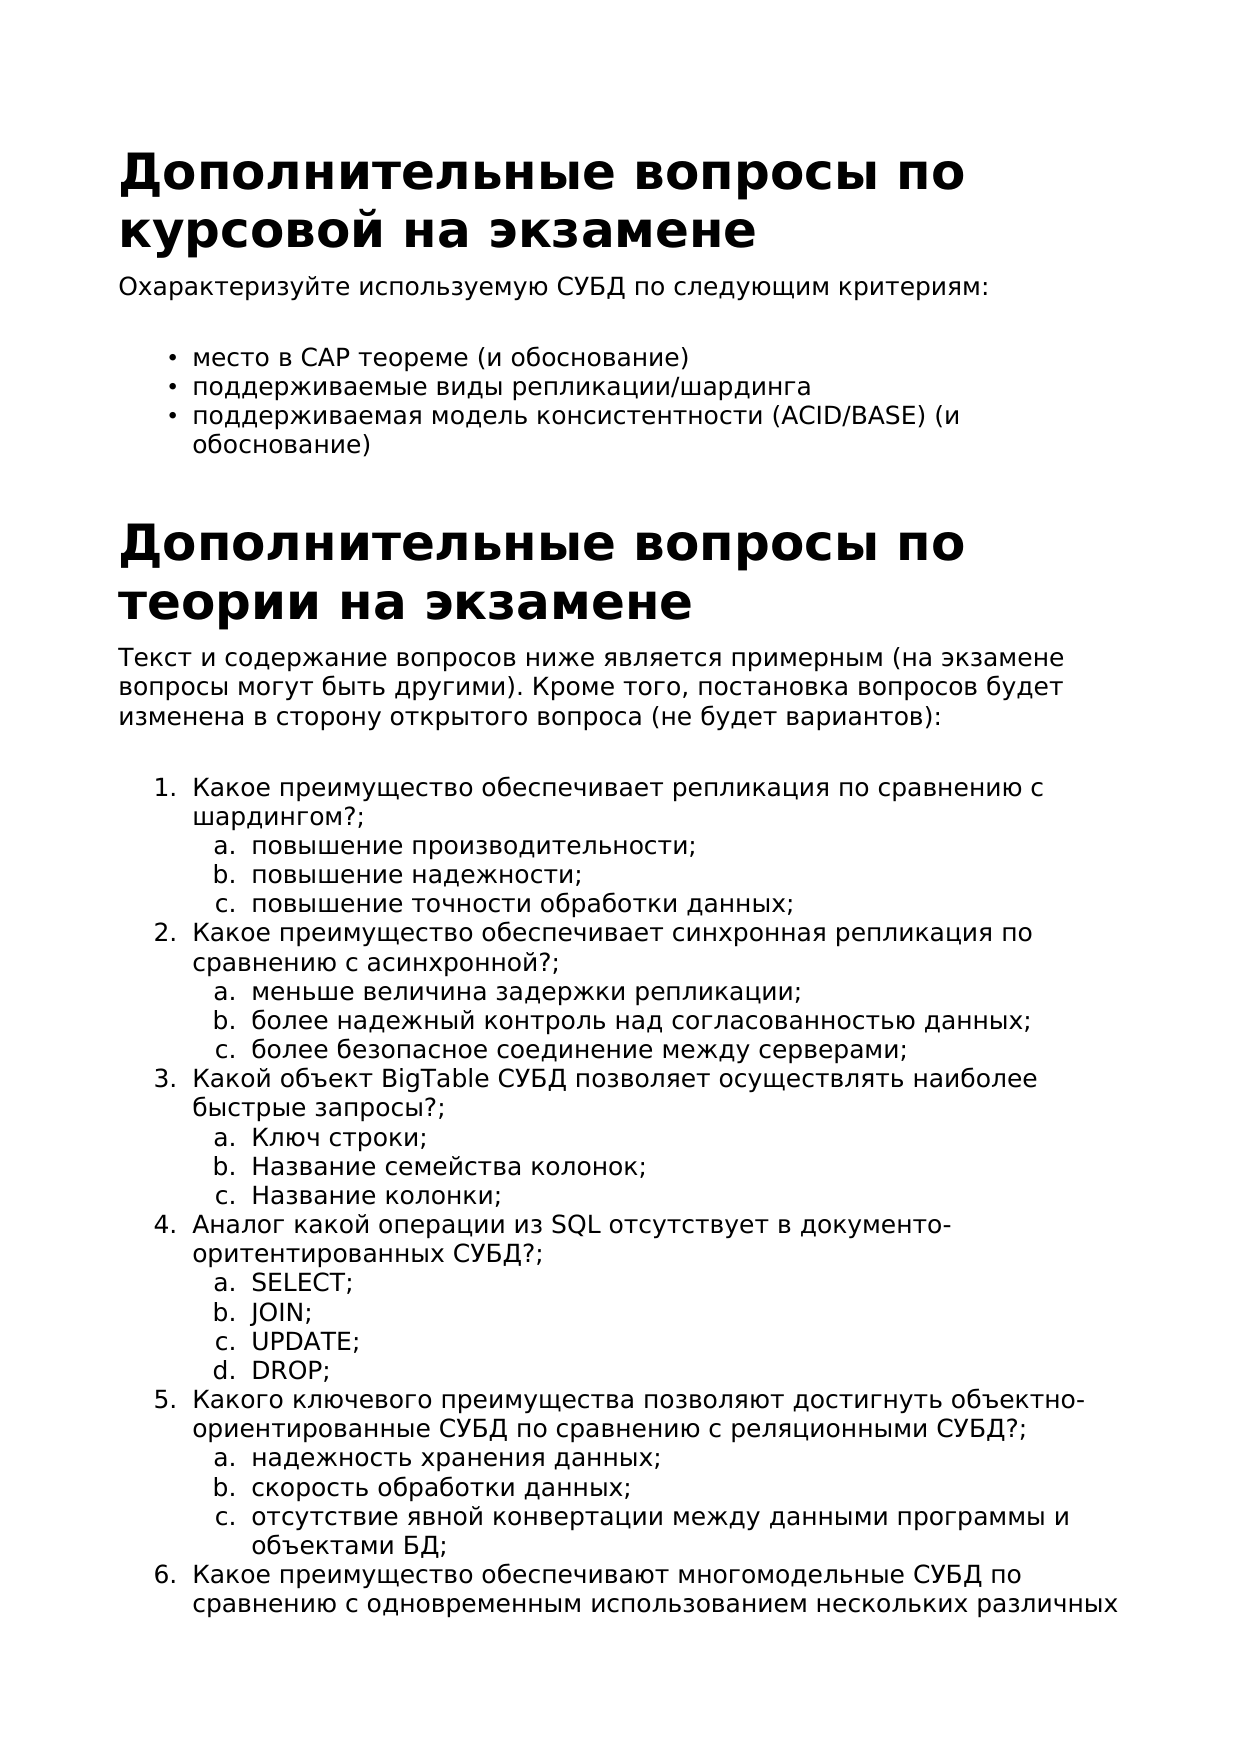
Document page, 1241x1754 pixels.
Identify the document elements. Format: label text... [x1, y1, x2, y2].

list Какой объект BigTable СУБД позволяет осуществлять наиболее быстрые запросы?; [177, 1064, 1122, 1123]
list повышение точности обработки данных; [236, 889, 1122, 919]
text Текст и содержание вопросов ниже является примерным (на экзамене вопросы могут быть другими). Кроме того, постановка вопросов будет изменена в сторону открытого вопроса (не будет вариантов): [118, 643, 1122, 731]
list повышение надежности; [236, 860, 1122, 889]
list более безопасное соединение между серверами; [236, 1035, 1122, 1064]
list место в CAP теореме (и обоснование) [177, 343, 1122, 372]
list скорость обработки данных; [236, 1473, 1122, 1502]
list JOIN; [236, 1298, 1122, 1327]
list Какое преимущество обеспечивает синхронная репликация по сравнению с асинхронной?; [177, 919, 1122, 977]
subtitle Дополнительные вопросы по курсовой на экзамене [118, 143, 1122, 259]
list Какого ключевого преимущества позволяют достигнуть объектно-ориентированные СУБД по сравнению с реляционными СУБД?; [177, 1385, 1122, 1444]
subtitle Дополнительные вопросы по теории на экзамене [118, 514, 1122, 631]
text Охарактеризуйте используемую СУБД по следующим критериям: [118, 272, 1122, 301]
list Название семейства колонок; [236, 1152, 1122, 1181]
list надежность хранения данных; [236, 1444, 1122, 1473]
list более надежный контроль над согласованностью данных; [236, 1006, 1122, 1035]
list поддерживаемые виды репликации/шардинга [177, 372, 1122, 402]
list Аналог какой операции из SQL отсутствует в документо-оритентированных СУБД?; [177, 1210, 1122, 1269]
list поддерживаемая модель консистентности (ACID/BASE) (и обоснование) [177, 402, 1122, 460]
list Ключ строки; [236, 1123, 1122, 1152]
list Какое преимущество обеспечивают многомодельные СУБД по сравнению с одновременным использованием нескольких различных [177, 1560, 1122, 1619]
list повышение производительности; [236, 831, 1122, 860]
list меньше величина задержки репликации; [236, 977, 1122, 1006]
list отсутствие явной конвертации между данными программы и объектами БД; [236, 1502, 1122, 1560]
list Какое преимущество обеспечивает репликация по сравнению с шардингом?; [177, 773, 1122, 831]
list DROP; [236, 1356, 1122, 1385]
list UPDATE; [236, 1327, 1122, 1356]
list SELECT; [236, 1269, 1122, 1298]
list Название колонки; [236, 1181, 1122, 1210]
